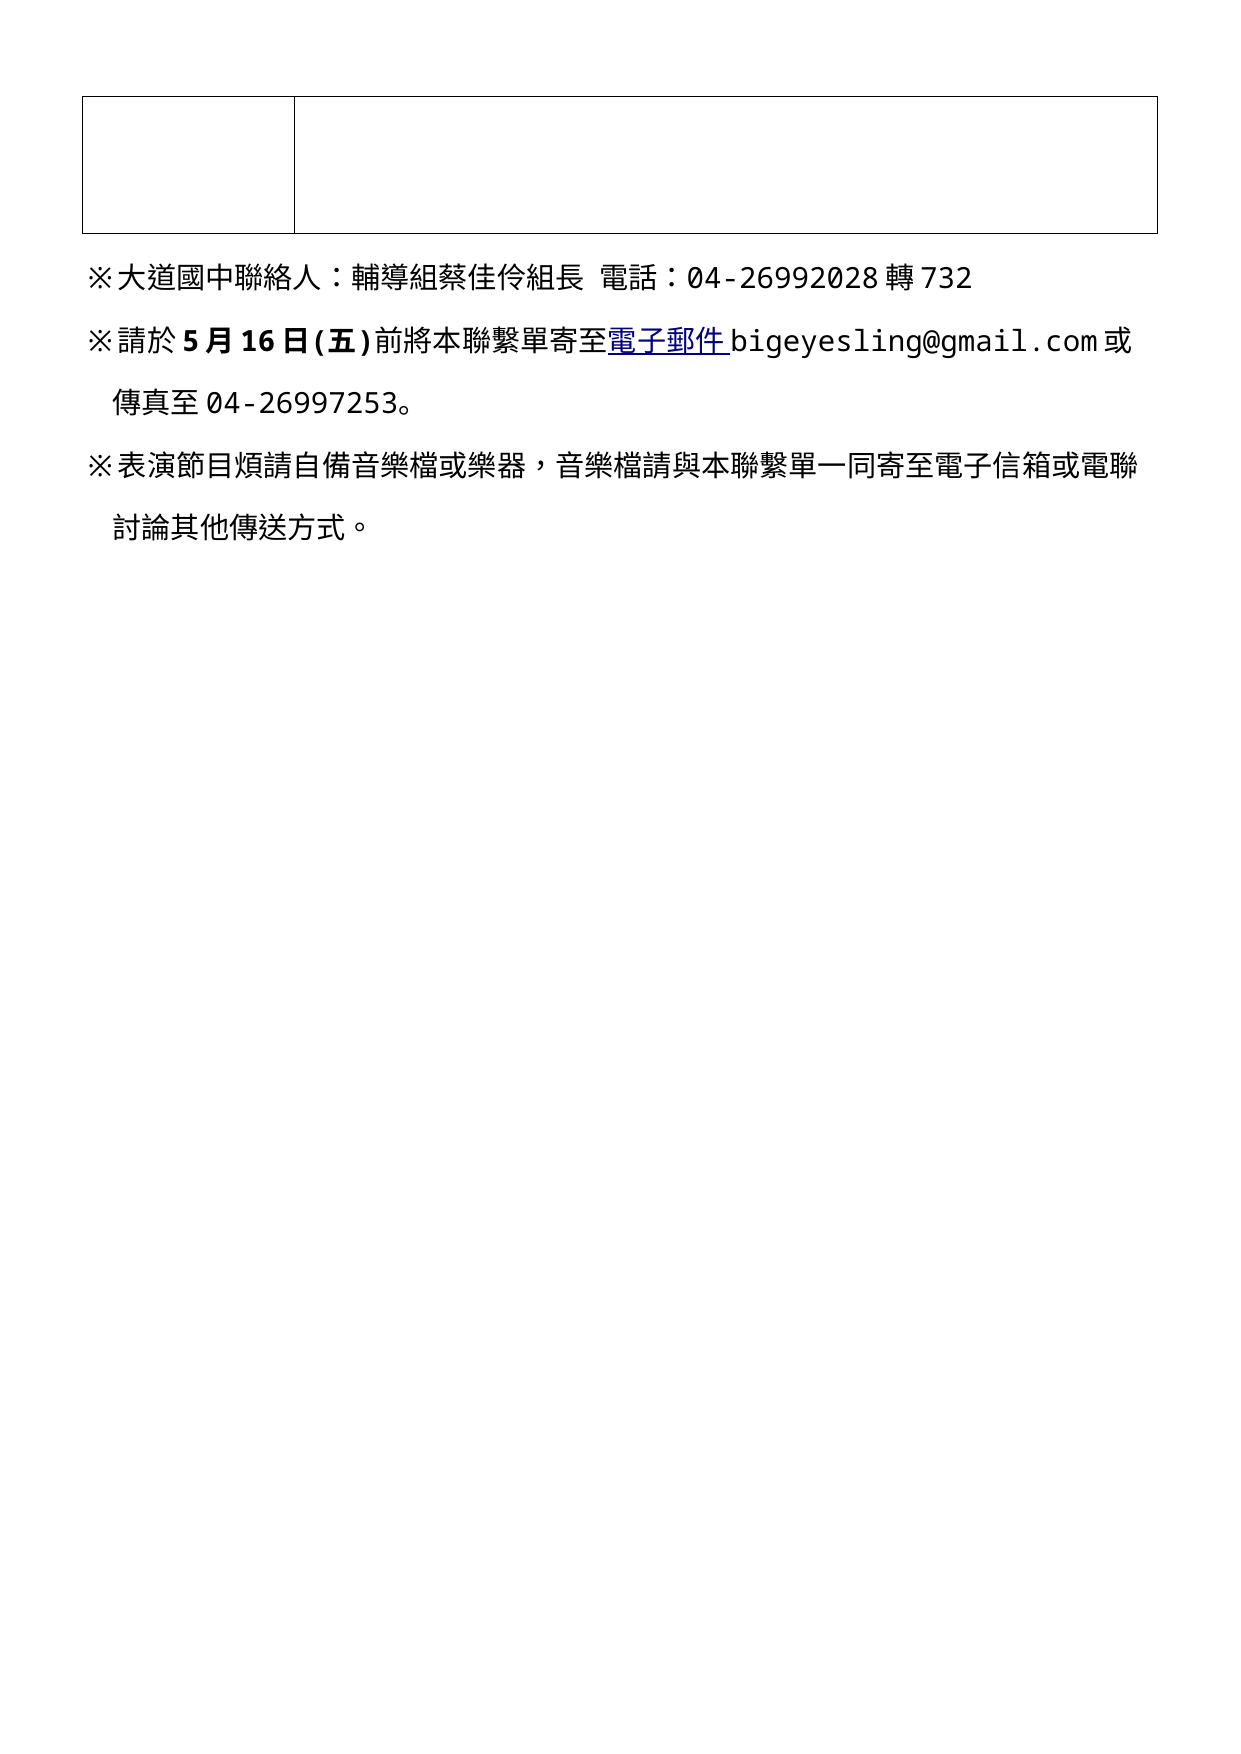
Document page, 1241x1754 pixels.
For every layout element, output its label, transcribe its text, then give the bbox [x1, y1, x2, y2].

text ※表演節目煩請自備音樂檔或樂器，音樂檔請與本聯繫單一同寄至電子信箱或電聯討論其他傳送方式。 [83, 422, 1157, 547]
text ※請於5月16日(五)前將本聯繫單寄至電子郵件bigeyesling@gmail.com或傳真至04-26997253。 [83, 297, 1157, 422]
table_cell [83, 97, 294, 233]
text ※大道國中聯絡人：輔導組蔡佳伶組長 電話：04-26992028轉732 [83, 234, 1157, 297]
table_cell [295, 97, 1157, 233]
